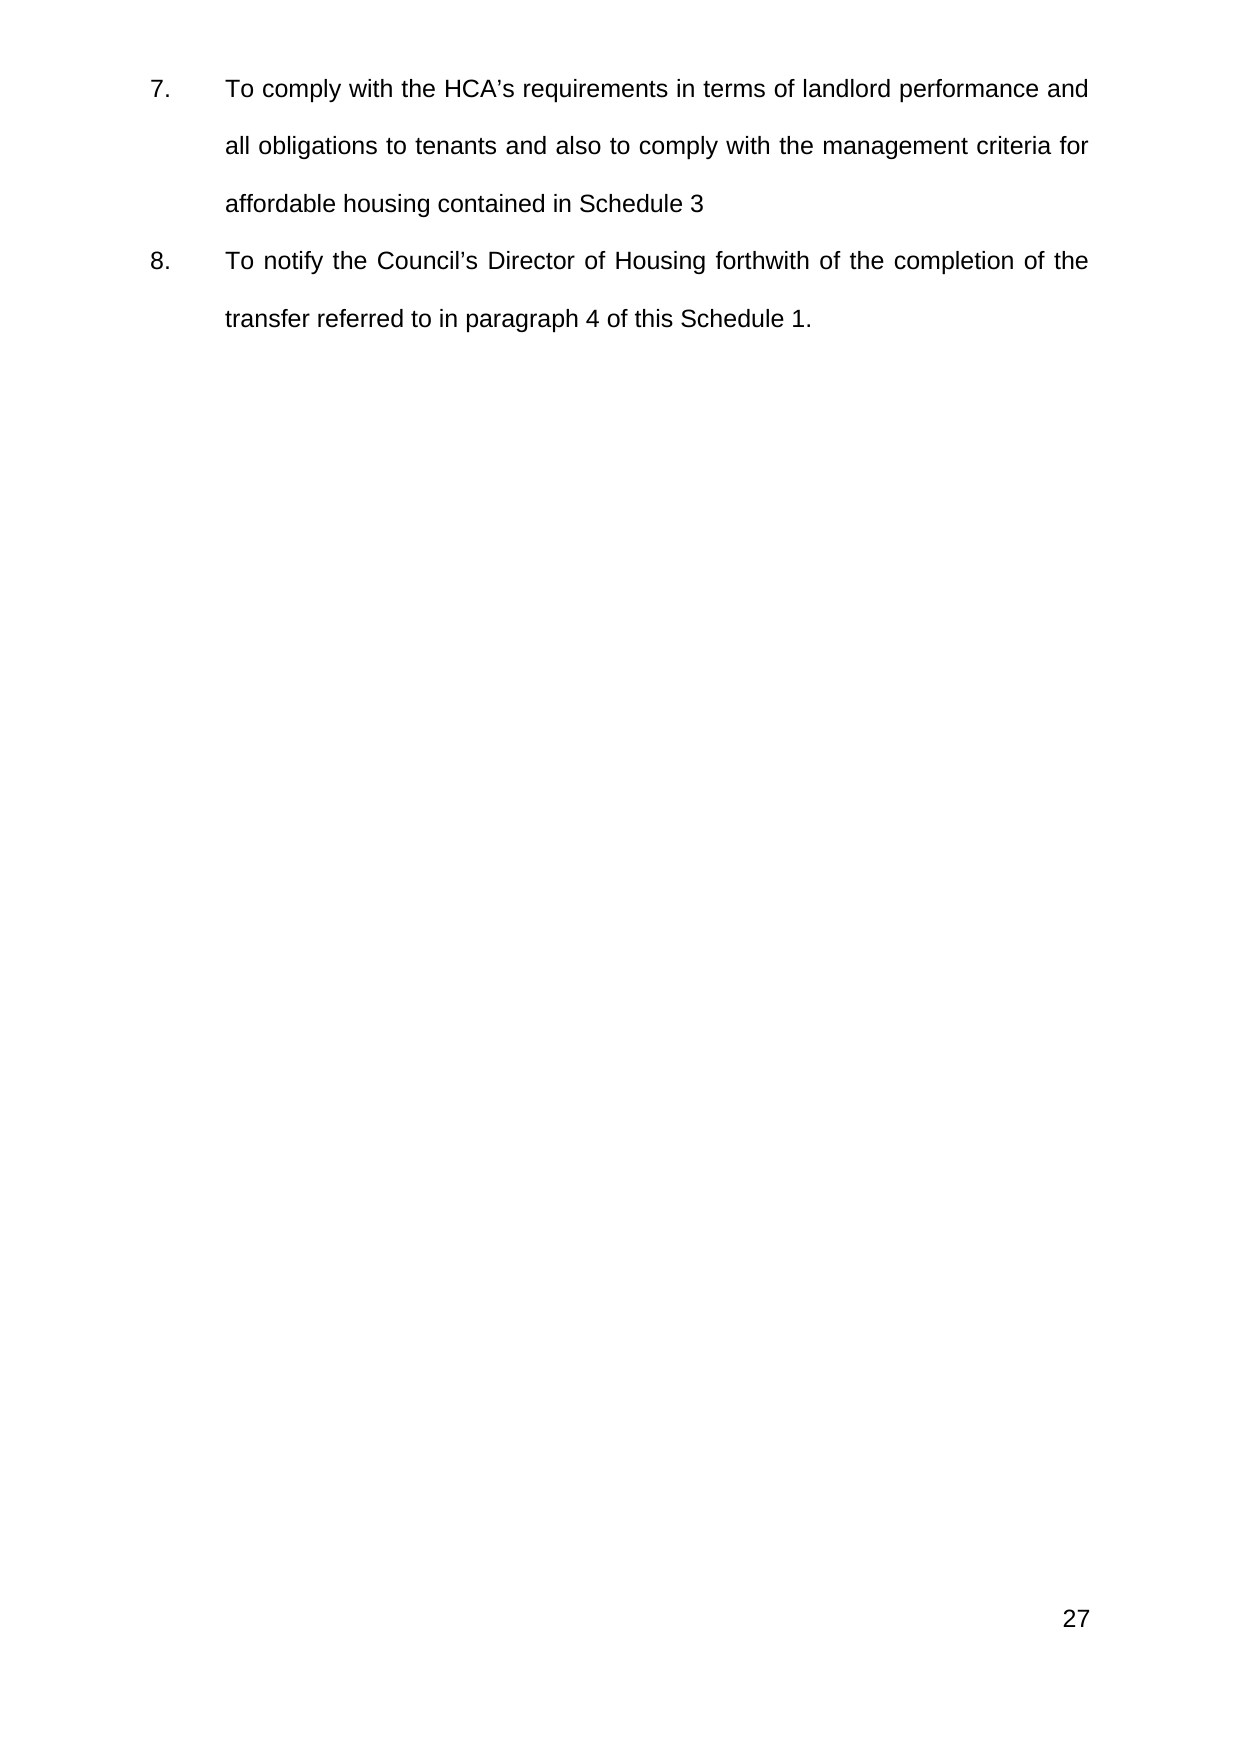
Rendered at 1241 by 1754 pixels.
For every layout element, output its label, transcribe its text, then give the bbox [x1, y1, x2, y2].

text 8. To notify the Council’s Director of Housing forthwith of the completion of the transfer referred to in paragraph 4 of this Schedule 1. [150, 246, 1090, 332]
text 7. To comply with the HCA’s requirements in terms of landlord performance and all obligations to tenants and also to comply with the management criteria for affordable housing contained in Schedule 3 [150, 74, 1090, 217]
